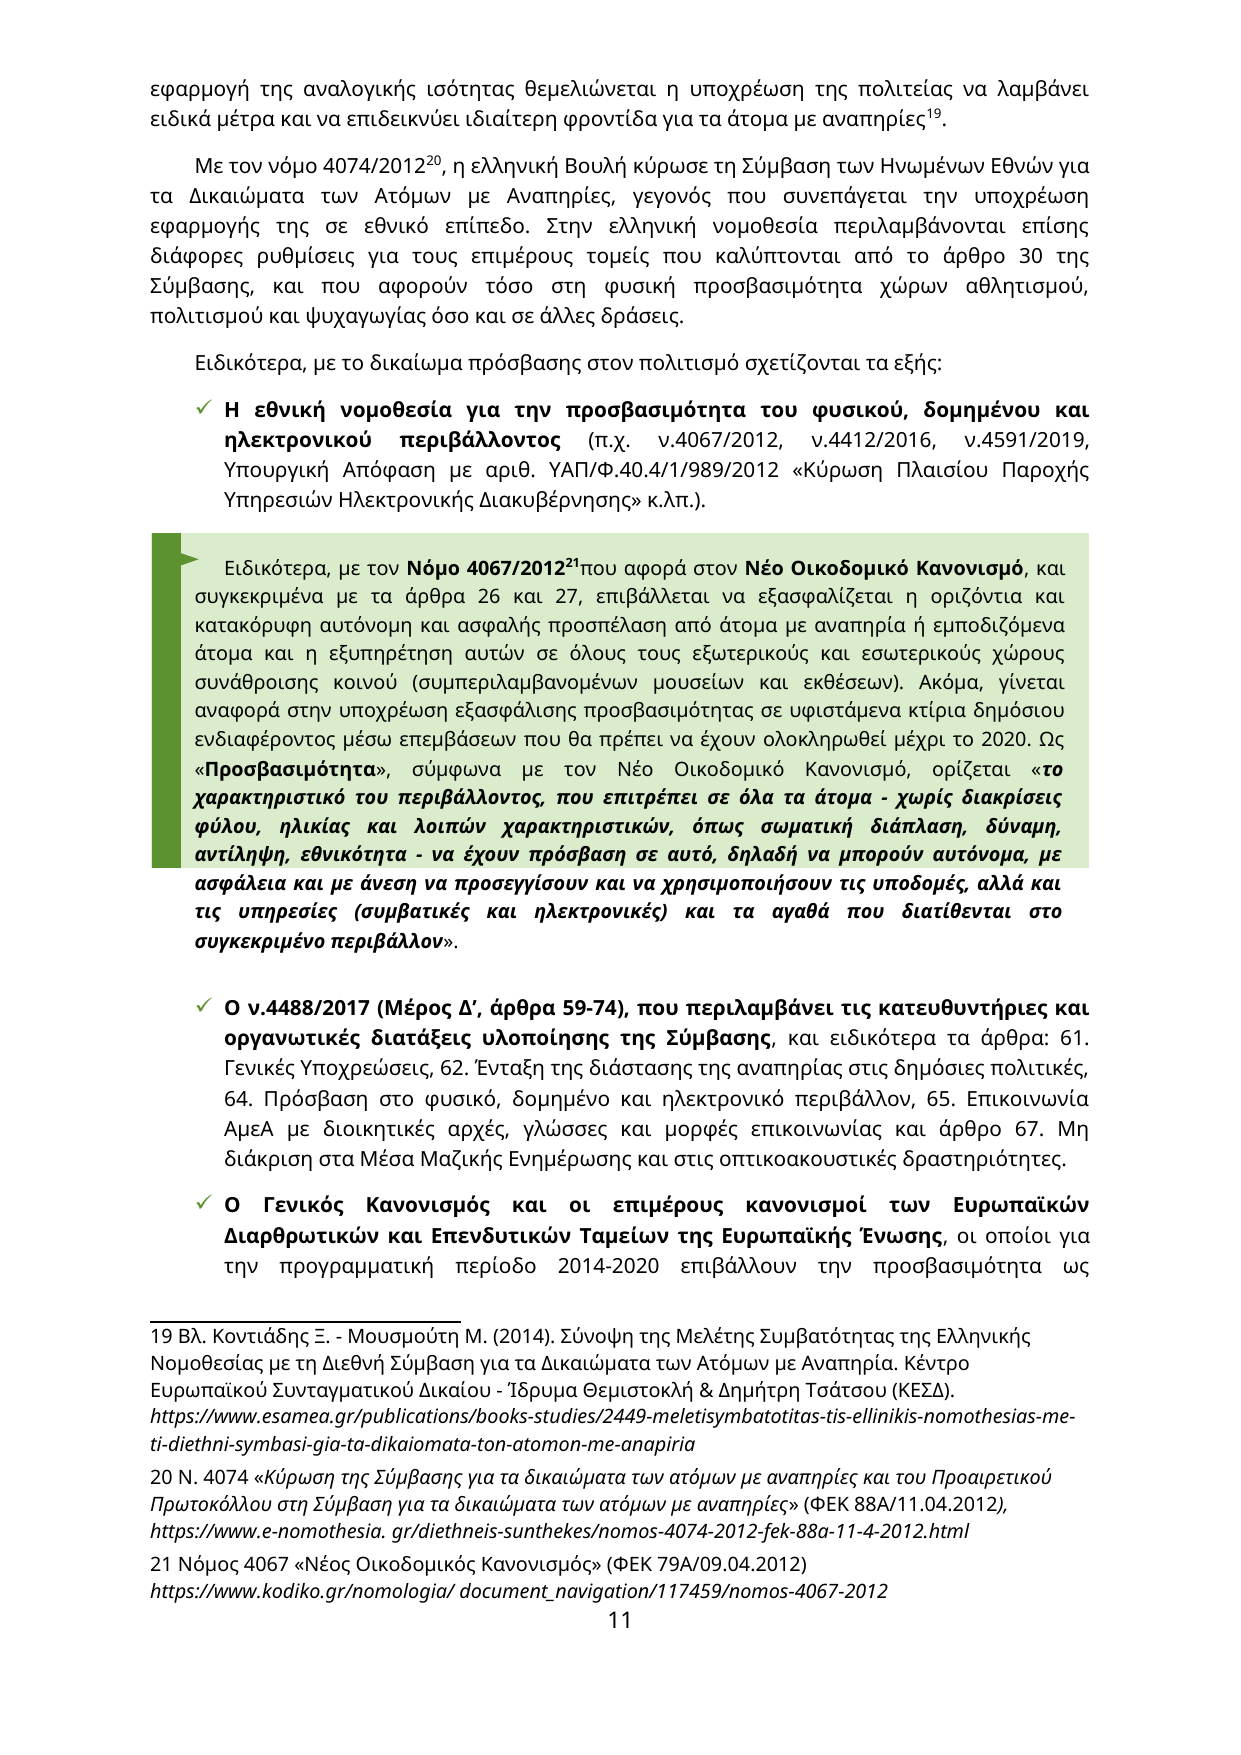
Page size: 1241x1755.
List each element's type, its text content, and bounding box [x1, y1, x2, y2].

list Ο ν.4488/2017 (Μέρος Δ’, άρθρα 59-74), που περιλαμβάνει τις κατευθυντήριες και οργανωτικές διατάξεις υλοποίησης της Σύμβασης, και ειδικότερα τα άρθρα: 61. Γενικές Υποχρεώσεις, 62. Ένταξη της διάστασης της αναπηρίας στις δημόσιες πολιτικές, 64. Πρόσβαση στο φυσικό, δομημένο και ηλεκτρονικό περιβάλλον, 65. Επικοινωνία ΑμεΑ με διοικητικές αρχές, γλώσσες και μορφές επικοινωνίας και άρθρο 67. Μη διάκριση στα Μέσα Μαζικής Ενημέρωσης και στις οπτικοακουστικές δραστηριότητες. [194, 993, 1090, 1172]
text Ειδικότερα, με τον Νόμο 4067/2012που αφορά στον Νέο Οικοδομικό Κανονισμό, και συγκεκριμένα με τα άρθρα 26 και 27, επιβάλλεται να εξασφαλίζεται η οριζόντια και κατακόρυφη αυτόνομη και ασφαλής προσπέλαση από άτομα με αναπηρία ή εμποδιζόμενα άτομα και η εξυπηρέτηση αυτών σε όλους τους εξωτερικούς και εσωτερικούς χώρους συνάθροισης κοινού (συμπεριλαμβανομένων μουσείων και εκθέσεων). Ακόμα, γίνεται αναφορά στην υποχρέωση εξασφάλισης προσβασιμότητας σε υφιστάμενα κτίρια δημόσιου ενδιαφέροντος μέσω επεμβάσεων που θα πρέπει να έχουν ολοκληρωθεί μέχρι το 2020. Ως «Προσβασιμότητα», σύμφωνα με τον Νέο Οικοδομικό Κανονισμό, ορίζεται «το χαρακτηριστικό του περιβάλλοντος, που επιτρέπει σε όλα τα άτομα - χωρίς διακρίσεις φύλου, ηλικίας και λοιπών χαρακτηριστικών, όπως σωματική διάπλαση, δύναμη, αντίληψη, εθνικότητα - να έχουν πρόσβαση σε αυτό, δηλαδή να μπορούν αυτόνομα, με ασφάλεια και με άνεση να προσεγγίσουν και να χρησιμοποιήσουν τις υποδομές, αλλά και τις υπηρεσίες (συμβατικές και ηλεκτρονικές) και τα αγαθά που διατίθενται στο συγκεκριμένο περιβάλλον». [194, 868, 1066, 954]
list Η εθνική νομοθεσία για την προσβασιμότητα του φυσικού, δομημένου και ηλεκτρονικού περιβάλλοντος (π.χ. ν.4067/2012, ν.4412/2016, ν.4591/2019, Υπουργική Απόφαση με αριθ. ΥΑΠ/Φ.40.4/1/989/2012 «Κύρωση Πλαισίου Παροχής Υπηρεσιών Ηλεκτρονικής Διακυβέρνησης» κ.λπ.). [194, 395, 1090, 513]
text Βλ. Κοντιάδης Ξ. - Μουσμούτη Μ. (2014). Σύνοψη της Μελέτης Συμβατότητας της Ελληνικής Νομοθεσίας με τη Διεθνή Σύμβαση για τα Δικαιώματα των Ατόμων με Αναπηρία. Κέντρο Ευρωπαϊκού Συνταγματικού Δικαίου - Ίδρυμα Θεμιστοκλή & Δημήτρη Τσάτσου (ΚΕΣΔ). https://www.esamea.gr/publications/books-studies/2449-meletisymbatotitas-tis-ellinikis-nomothesias-me-ti-diethni-symbasi-gia-ta-dikaiomata-ton-atomon-me-anapiria [150, 1322, 1090, 1457]
text Νόμος 4067 «Νέος Οικοδομικός Κανονισμός» (ΦΕΚ 79Α/09.04.2012) https://www.kodiko.gr/nomologia/ document_navigation/117459/nomos-4067-2012 [150, 1550, 1090, 1604]
text εφαρμογή της αναλογικής ισότητας θεμελιώνεται η υποχρέωση της πολιτείας να λαμβάνει ειδικά μέτρα και να επιδεικνύει ιδιαίτερη φροντίδα για τα άτομα με αναπηρίες. [150, 74, 1090, 132]
text Ν. 4074 «Κύρωση της Σύμβασης για τα δικαιώματα των ατόμων με αναπηρίες και του Προαιρετικού Πρωτοκόλλου στη Σύμβαση για τα δικαιώματα των ατόμων με αναπηρίες» (ΦΕΚ 88Α/11.04.2012), https://www.e-nomothesia. gr/diethneis-sunthekes/nomos-4074-2012-fek-88a-11-4-2012.html [150, 1463, 1090, 1544]
text Με τον νόμο 4074/2012, η ελληνική Βουλή κύρωσε τη Σύμβαση των Ηνωμένων Εθνών για τα Δικαιώματα των Ατόμων με Αναπηρίες, γεγονός που συνεπάγεται την υποχρέωση εφαρμογής της σε εθνικό επίπεδο. Στην ελληνική νομοθεσία περιλαμβάνονται επίσης διάφορες ρυθμίσεις για τους επιμέρους τομείς που καλύπτονται από το άρθρο 30 της Σύμβασης, και που αφορούν τόσο στη φυσική προσβασιμότητα χώρων αθλητισμού, πολιτισμού και ψυχαγωγίας όσο και σε άλλες δράσεις. [150, 151, 1090, 330]
text Ειδικότερα, με το δικαίωμα πρόσβασης στον πολιτισμό σχετίζονται τα εξής: [150, 348, 1090, 376]
list Ο Γενικός Κανονισμός και οι επιμέρους κανονισμοί των Ευρωπαϊκών Διαρθρωτικών και Επενδυτικών Ταμείων της Ευρωπαϊκής Ένωσης, οι οποίοι για την προγραμματική περίοδο 2014-2020 επιβάλλουν την προσβασιμότητα ως [194, 1191, 1090, 1279]
